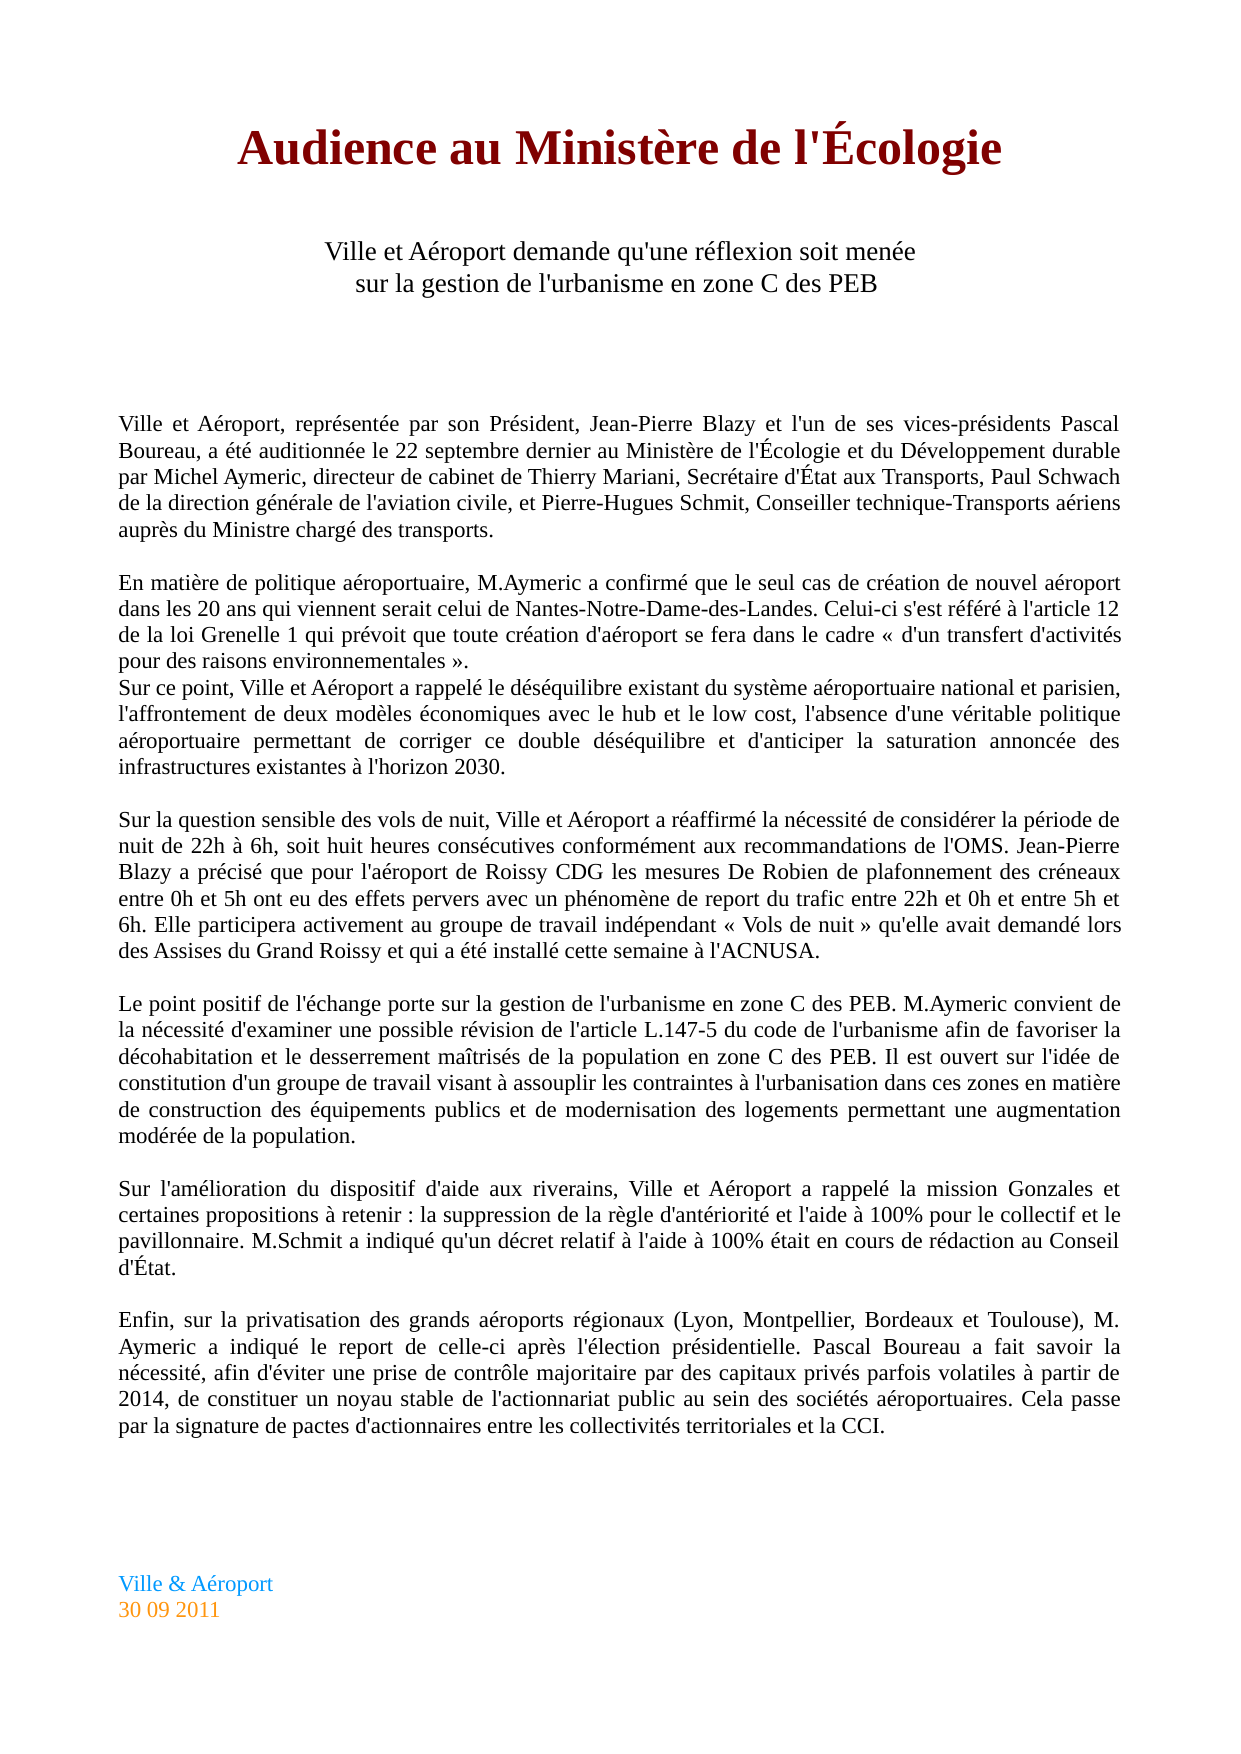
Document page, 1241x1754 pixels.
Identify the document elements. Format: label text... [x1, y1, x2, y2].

text Audience au Ministère de l'Écologie [118, 118, 1122, 176]
text sur la gestion de l'urbanisme en zone C des PEB [118, 267, 1122, 298]
text Le point positif de l'échange porte sur la gestion de l'urbanisme en zone C des PEB. M.Aymeric convient de la nécessité d'examiner une possible révision de l'article L.147-5 du code de l'urbanisme afin de favoriser la décohabitation et le desserrement maîtrisés de la population en zone C des PEB. Il est ouvert sur l'idée de constitution d'un groupe de travail visant à assouplir les contraintes à l'urbanisation dans ces zones en matière de construction des équipements publics et de modernisation des logements permettant une augmentation modérée de la population. [118, 990, 1122, 1148]
text En matière de politique aéroportuaire, M.Aymeric a confirmé que le seul cas de création de nouvel aéroport dans les 20 ans qui viennent serait celui de Nantes-Notre-Dame-des-Landes. Celui-ci s'est référé à l'article 12 de la loi Grenelle 1 qui prévoit que toute création d'aéroport se fera dans le cadre « d'un transfert d'activités pour des raisons environnementales ». [118, 568, 1122, 674]
text Enfin, sur la privatisation des grands aéroports régionaux (Lyon, Montpellier, Bordeaux et Toulouse), M. Aymeric a indiqué le report de celle-ci après l'élection présidentielle. Pascal Boureau a fait savoir la nécessité, afin d'éviter une prise de contrôle majoritaire par des capitaux privés parfois volatiles à partir de 2014, de constituer un noyau stable de l'actionnariat public au sein des sociétés aéroportuaires. Cela passe par la signature de pactes d'actionnaires entre les collectivités territoriales et la CCI. [118, 1306, 1122, 1438]
text Sur la question sensible des vols de nuit, Ville et Aéroport a réaffirmé la nécessité de considérer la période de nuit de 22h à 6h, soit huit heures consécutives conformément aux recommandations de l'OMS. Jean-Pierre Blazy a précisé que pour l'aéroport de Roissy CDG les mesures De Robien de plafonnement des créneaux entre 0h et 5h ont eu des effets pervers avec un phénomène de report du trafic entre 22h et 0h et entre 5h et 6h. Elle participera activement au groupe de travail indépendant « Vols de nuit » qu'elle avait demandé lors des Assises du Grand Roissy et qui a été installé cette semaine à l'ACNUSA. [118, 806, 1122, 964]
text Ville et Aéroport demande qu'une réflexion soit menée [118, 176, 1122, 267]
text Sur l'amélioration du dispositif d'aide aux riverains, Ville et Aéroport a rappelé la mission Gonzales et certaines propositions à retenir : la suppression de la règle d'antériorité et l'aide à 100% pour le collectif et le pavillonnaire. M.Schmit a indiqué qu'un décret relatif à l'aide à 100% était en cours de rédaction au Conseil d'État. [118, 1175, 1122, 1280]
text 30 09 2011 [118, 1596, 1122, 1623]
text Sur ce point, Ville et Aéroport a rappelé le déséquilibre existant du système aéroportuaire national et parisien, l'affrontement de deux modèles économiques avec le hub et le low cost, l'absence d'une véritable politique aéroportuaire permettant de corriger ce double déséquilibre et d'anticiper la saturation annoncée des infrastructures existantes à l'horizon 2030. [118, 674, 1122, 779]
text Ville et Aéroport, représentée par son Président, Jean-Pierre Blazy et l'un de ses vices-présidents Pascal Boureau, a été auditionnée le 22 septembre dernier au Ministère de l'Écologie et du Développement durable par Michel Aymeric, directeur de cabinet de Thierry Mariani, Secrétaire d'État aux Transports, Paul Schwach de la direction générale de l'aviation civile, et Pierre-Hugues Schmit, Conseiller technique-Transports aériens auprès du Ministre chargé des transports. [118, 410, 1122, 542]
text Ville & Aéroport [118, 1544, 1122, 1596]
